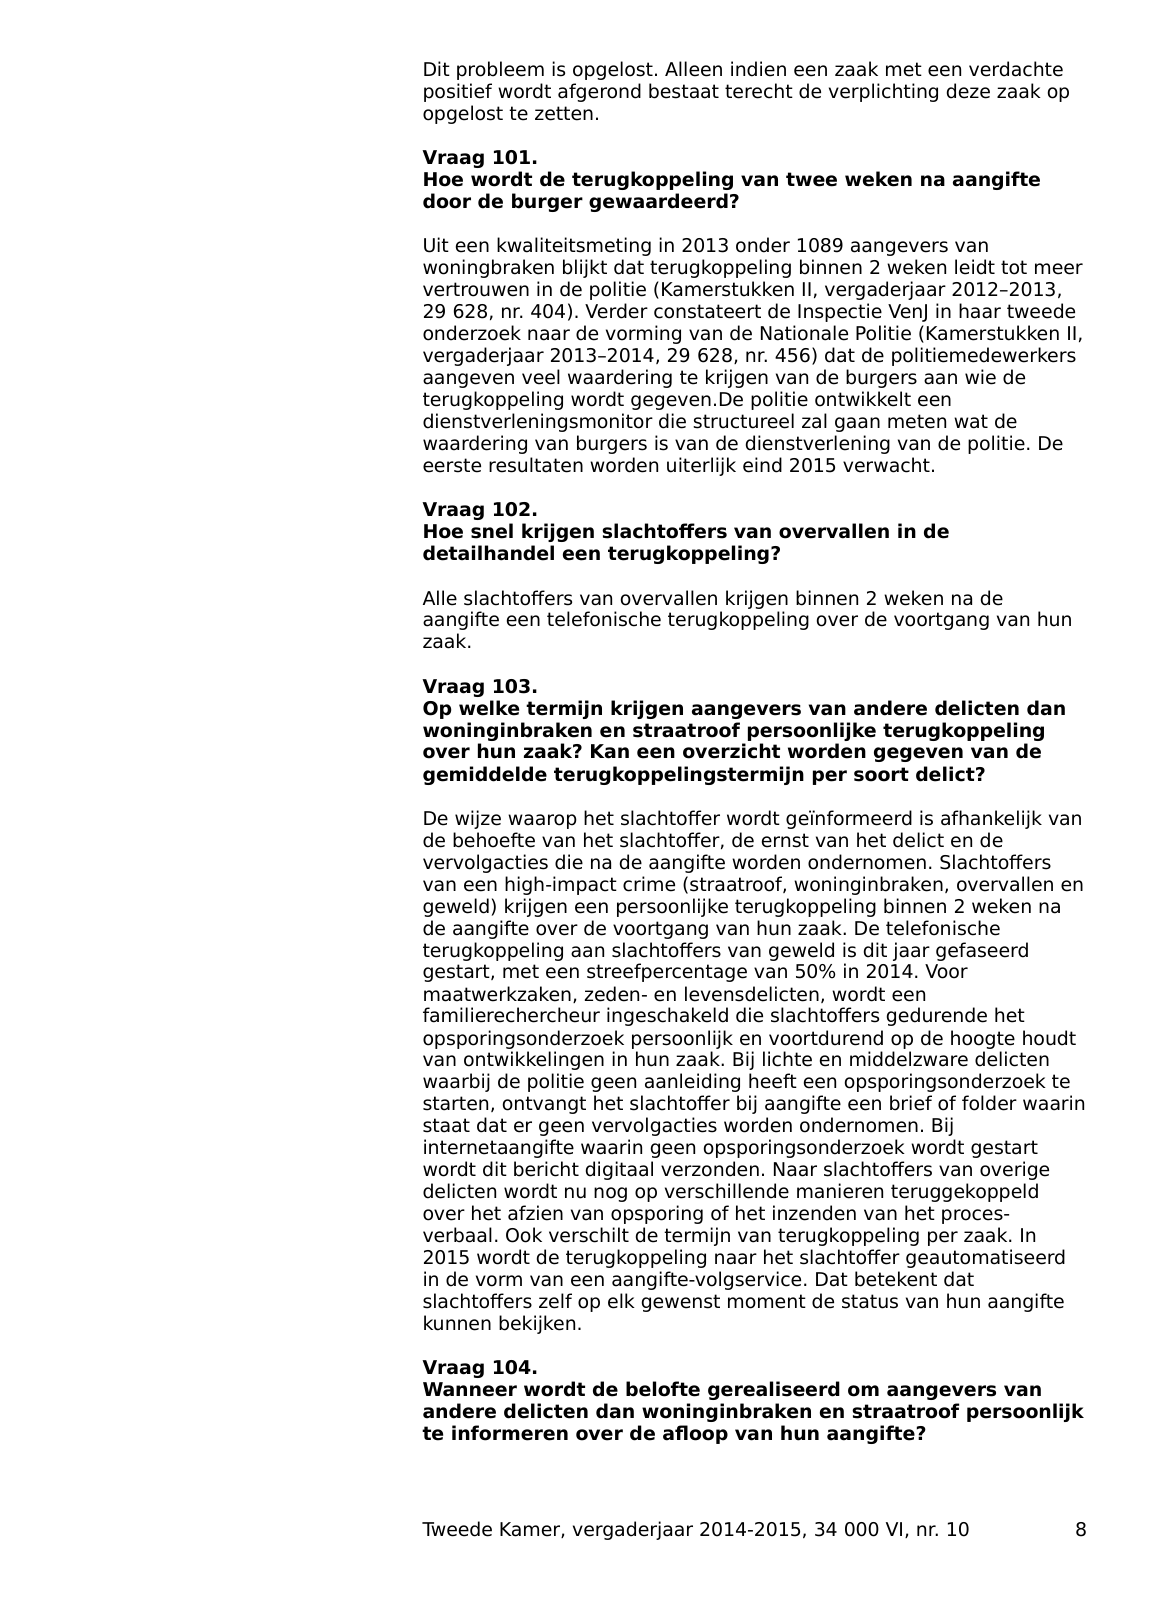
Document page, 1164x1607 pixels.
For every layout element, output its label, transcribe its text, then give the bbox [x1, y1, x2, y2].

text Hoe wordt de terugkoppeling van twee weken na aangifte door de burger gewaardeerd? [422, 169, 1087, 213]
text Vraag 103. [422, 676, 1087, 697]
text Hoe snel krijgen slachtoffers van overvallen in de detailhandel een terugkoppeling? [422, 521, 1087, 565]
text Alle slachtoffers van overvallen krijgen binnen 2 weken na de aangifte een telefonische terugkoppeling over de voortgang van hun zaak. [422, 587, 1087, 653]
text De wijze waarop het slachtoffer wordt geïnformeerd is afhankelijk van de behoefte van het slachtoffer, de ernst van het delict en de vervolgacties die na de aangifte worden ondernomen. Slachtoffers van een high-impact crime (straatroof, woninginbraken, overvallen en geweld) krijgen een persoonlijke terugkoppeling binnen 2 weken na de aangifte over de voortgang van hun zaak. De telefonische terugkoppeling aan slachtoffers van geweld is dit jaar gefaseerd gestart, met een streefpercentage van 50% in 2014. Voor maatwerkzaken, zeden- en levensdelicten, wordt een familierechercheur ingeschakeld die slachtoffers gedurende het opsporingsonderzoek persoonlijk en voortdurend op de hoogte houdt van ontwikkelingen in hun zaak. Bij lichte en middelzware delicten waarbij de politie geen aanleiding heeft een opsporingsonderzoek te starten, ontvangt het slachtoffer bij aangifte een brief of folder waarin staat dat er geen vervolgacties worden ondernomen. Bij internetaangifte waarin geen opsporingsonderzoek wordt gestart wordt dit bericht digitaal verzonden. Naar slachtoffers van overige delicten wordt nu nog op verschillende manieren teruggekoppeld over het afzien van opsporing of het inzenden van het proces-verbaal. Ook verschilt de termijn van terugkoppeling per zaak. In 2015 wordt de terugkoppeling naar het slachtoffer geautomatiseerd in de vorm van een aangifte-volgservice. Dat betekent dat slachtoffers zelf op elk gewenst moment de status van hun aangifte kunnen bekijken. [422, 808, 1087, 1335]
text Vraag 101. [422, 147, 1087, 169]
text Dit probleem is opgelost. Alleen indien een zaak met een verdachte positief wordt afgerond bestaat terecht de verplichting deze zaak op opgelost te zetten. [422, 59, 1087, 125]
text Vraag 102. [422, 499, 1087, 521]
text Wanneer wordt de belofte gerealiseerd om aangevers van andere delicten dan woninginbraken en straatroof persoonlijk te informeren over de afloop van hun aangifte? [422, 1379, 1087, 1445]
text Vraag 104. [422, 1357, 1087, 1379]
text Uit een kwaliteitsmeting in 2013 onder 1089 aangevers van woningbraken blijkt dat terugkoppeling binnen 2 weken leidt tot meer vertrouwen in de politie (Kamerstukken II, vergaderjaar 2012–2013, 29 628, nr. 404). Verder constateert de Inspectie VenJ in haar tweede onderzoek naar de vorming van de Nationale Politie (Kamerstukken II, vergaderjaar 2013–2014, 29 628, nr. 456) dat de politiemedewerkers aangeven veel waardering te krijgen van de burgers aan wie de terugkoppeling wordt gegeven.De politie ontwikkelt een dienstverleningsmonitor die structureel zal gaan meten wat de waardering van burgers is van de dienstverlening van de politie. De eerste resultaten worden uiterlijk eind 2015 verwacht. [422, 235, 1087, 477]
text Op welke termijn krijgen aangevers van andere delicten dan woninginbraken en straatroof persoonlijke terugkoppeling over hun zaak? Kan een overzicht worden gegeven van de gemiddelde terugkoppelingstermijn per soort delict? [422, 697, 1087, 785]
